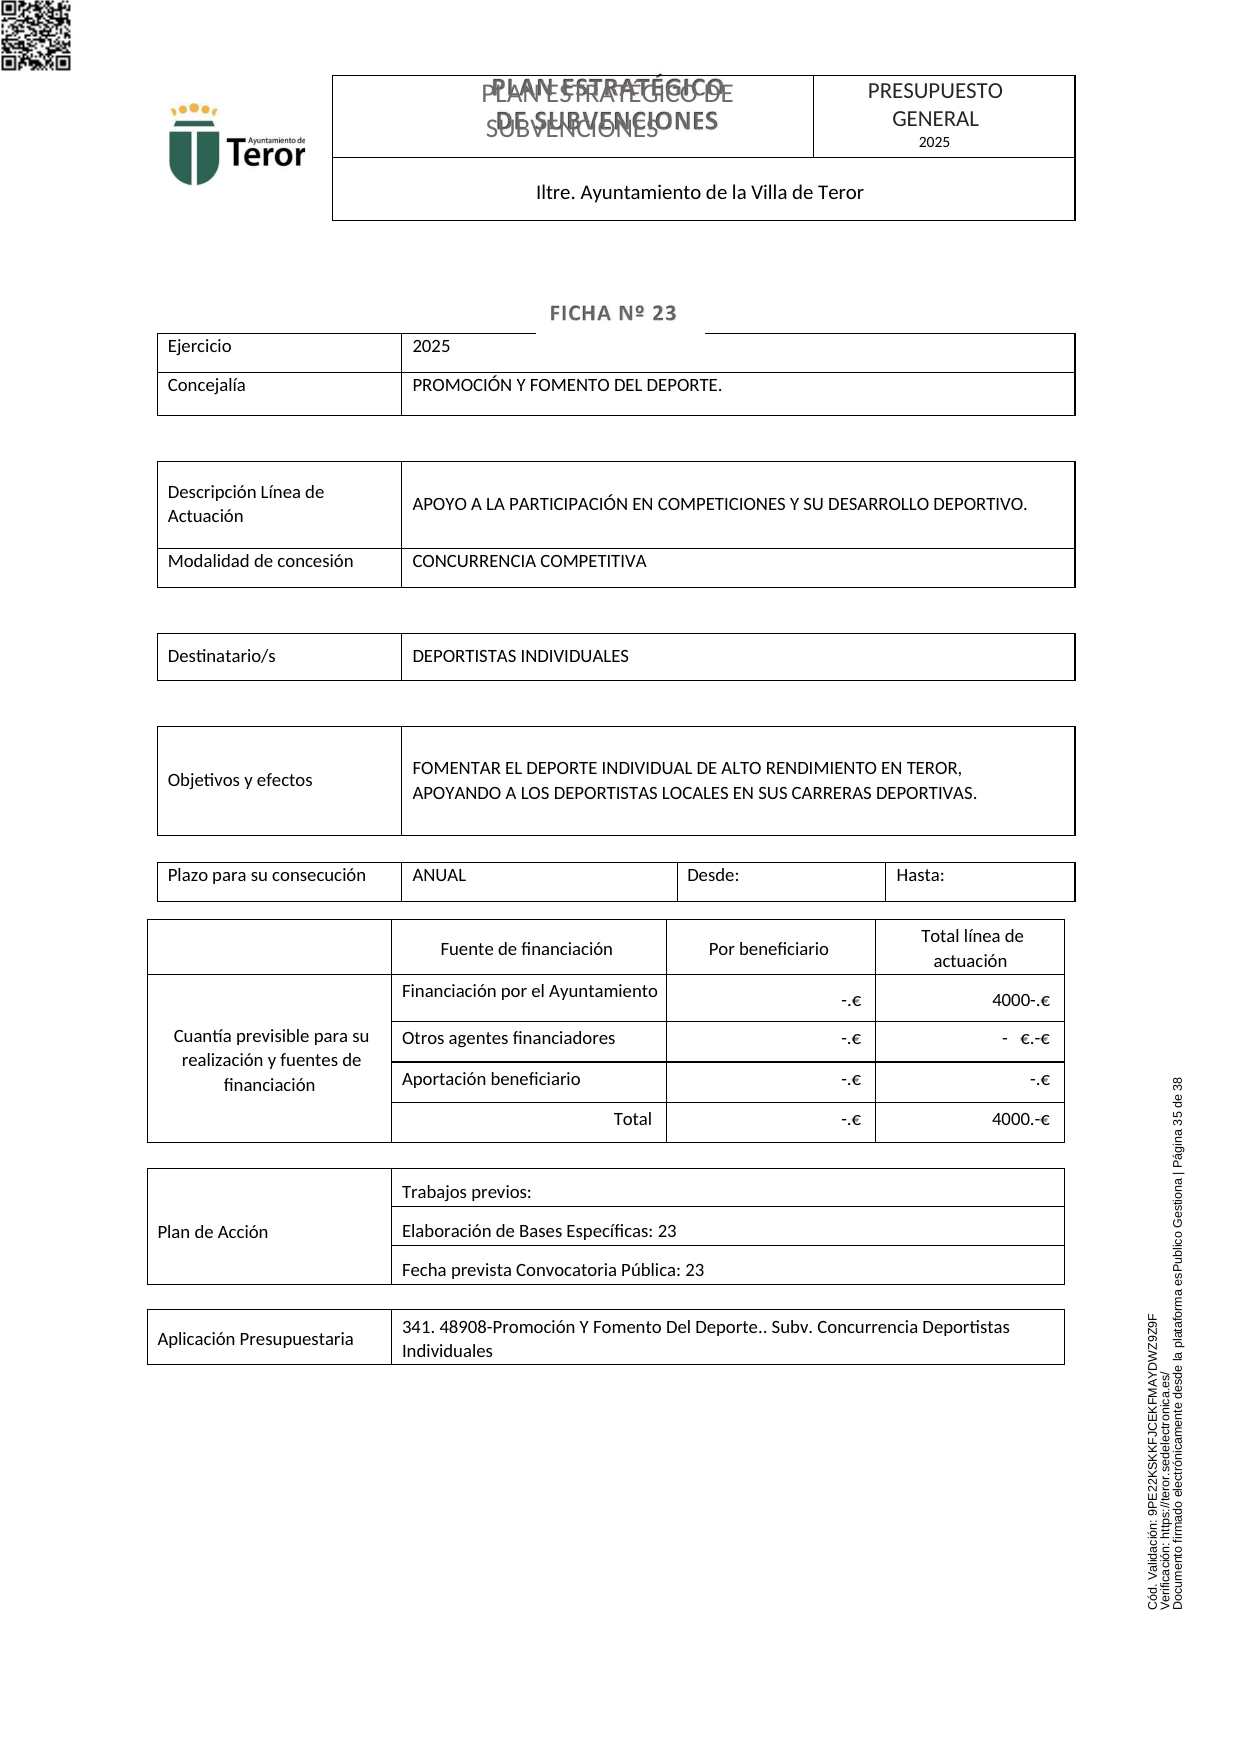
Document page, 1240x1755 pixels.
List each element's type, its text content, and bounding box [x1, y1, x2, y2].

table_cell Iltre. Ayuntamiento de la Villa de Teror [402, 158, 1074, 220]
table_cell Elaboración de Bases Específicas: 23 [392, 1207, 1064, 1245]
table_cell Total [392, 1103, 666, 1142]
table_cell [333, 221, 402, 333]
table_header Total línea de actuación [876, 920, 1064, 974]
table_cell Objetivos y efectos [158, 727, 401, 835]
table_cell Financiación por el Ayuntamiento [392, 975, 666, 1021]
table_header [148, 920, 391, 974]
table_cell Descripción Línea de Actuación [158, 462, 401, 548]
table_cell 2025 [402, 334, 1074, 372]
table_cell -.€ [667, 1063, 875, 1102]
table_cell PROMOCIÓN Y FOMENTO DEL DEPORTE. [402, 373, 1074, 415]
table_cell Destinatario/s [158, 634, 401, 680]
table_header PRESUPUESTO GENERAL 2025 [814, 76, 1074, 157]
table_cell Concejalía [158, 373, 401, 415]
table_cell [333, 158, 402, 220]
table_cell [157, 681, 402, 726]
table_cell [157, 588, 402, 633]
table_header Fuente de financiación [392, 920, 666, 974]
table_cell 4000-.€ [876, 975, 1064, 1021]
table_cell Hasta: [886, 863, 1074, 901]
table_cell [157, 836, 402, 862]
table_cell DEPORTISTAS INDIVIDUALES [402, 634, 1074, 680]
table_header Aplicación Presupuestaria [148, 1310, 391, 1364]
table_header 341. 48908-Promoción Y Fomento Del Deporte.. Subv. Concurrencia Deportistas Individuales [392, 1310, 1064, 1364]
table_cell Otros agentes financiadores [392, 1022, 666, 1061]
table_cell Desde: [678, 863, 885, 901]
table_cell ANUAL [402, 863, 677, 901]
table_cell - €.-€ [876, 1022, 1064, 1061]
table_cell CONCURRENCIA COMPETITIVA [402, 549, 1074, 587]
table_cell -.€ [667, 1103, 875, 1142]
table_cell Cuantía previsible para su realización y fuentes de financiación [148, 975, 391, 1142]
table_cell FOMENTAR EL DEPORTE INDIVIDUAL DE ALTO RENDIMIENTO EN TEROR, APOYANDO A LOS DEPORTISTAS LOCALES EN SUS CARRERAS DEPORTIVAS. [402, 727, 1074, 835]
table_cell [157, 416, 402, 461]
table_cell APOYO A LA PARTICIPACIÓN EN COMPETICIONES Y SU DESARROLLO DEPORTIVO. [402, 462, 1074, 548]
table_cell Fecha prevista Convocatoria Pública: 23 [392, 1246, 1064, 1284]
table_cell [402, 836, 1075, 862]
table_cell -.€ [876, 1063, 1064, 1102]
table_cell -.€ [667, 975, 875, 1021]
table_header Plan de Acción [148, 1169, 391, 1284]
table_header PLAN ESTRATÉGICO DE SUBVENCIONES [402, 76, 813, 157]
table_cell -.€ [667, 1022, 875, 1061]
table_cell Aportación beneficiario [392, 1063, 666, 1102]
table_cell Plazo para su consecución [158, 863, 401, 901]
table_header [333, 76, 402, 157]
table_cell [402, 588, 1075, 633]
table_cell FICHA Nº 23 [402, 221, 1075, 333]
table_header [157, 75, 333, 333]
table_cell Ejercicio [158, 334, 401, 372]
table_header Trabajos previos: [392, 1169, 1064, 1206]
table_cell [402, 681, 1075, 726]
table_cell [402, 416, 1075, 461]
table_cell Modalidad de concesión [158, 549, 401, 587]
table_header Por beneficiario [667, 920, 875, 974]
table_cell 4000.-€ [876, 1103, 1064, 1142]
